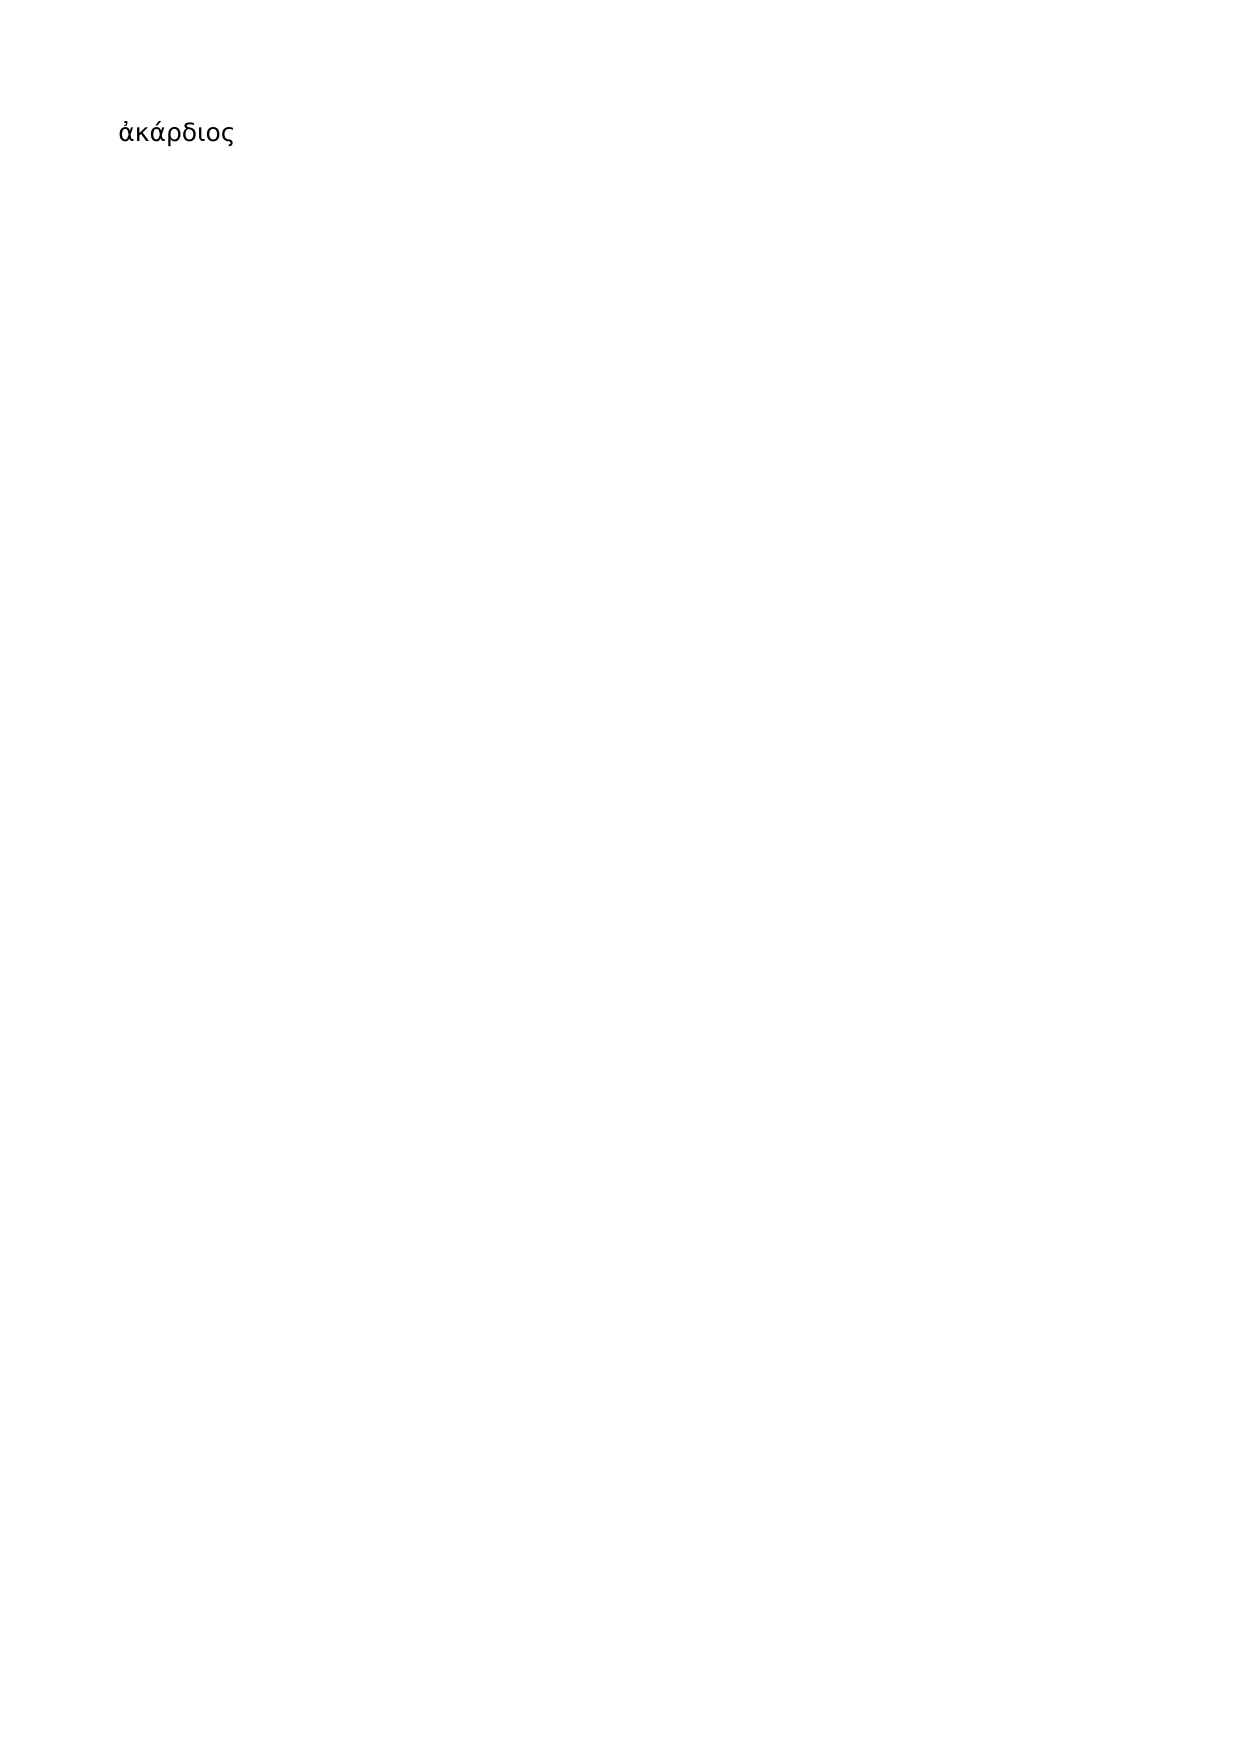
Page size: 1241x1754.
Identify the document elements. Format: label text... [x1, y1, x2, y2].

text ἀκάρδιος [118, 118, 1122, 147]
